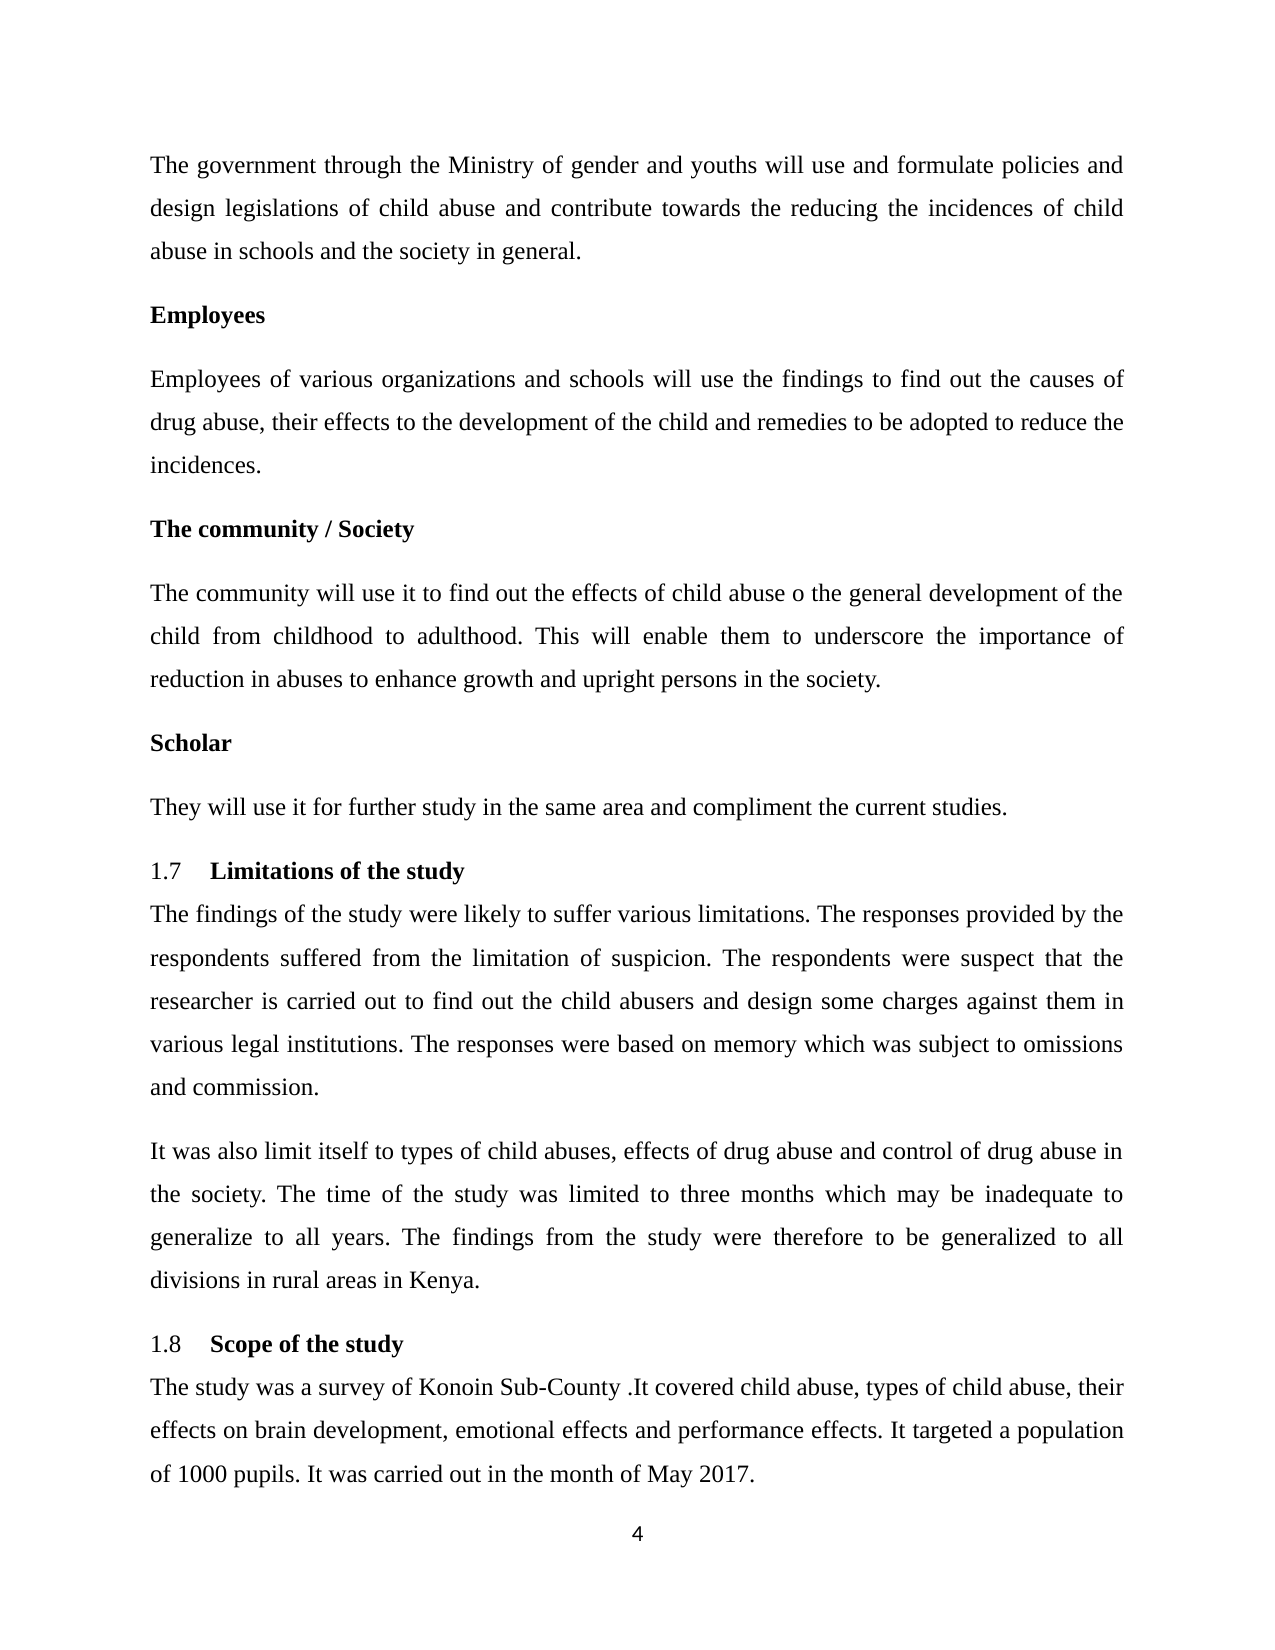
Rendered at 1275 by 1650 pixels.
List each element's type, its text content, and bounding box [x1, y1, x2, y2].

text Employees of various organizations and schools will use the findings to find out the causes of drug abuse, their effects to the development of the child and remedies to be adopted to reduce the incidences. [150, 364, 1125, 479]
subtitle Scope of the study [150, 1329, 1125, 1358]
subtitle Limitations of the study [150, 856, 1125, 885]
text The community / Society [150, 514, 1125, 543]
text Employees [150, 300, 1125, 329]
text Scholar [150, 728, 1125, 757]
text The government through the Ministry of gender and youths will use and formulate policies and design legislations of child abuse and contribute towards the reducing the incidences of child abuse in schools and the society in general. [150, 150, 1125, 265]
text The community will use it to find out the effects of child abuse o the general development of the child from childhood to adulthood. This will enable them to underscore the importance of reduction in abuses to enhance growth and upright persons in the society. [150, 578, 1125, 693]
text They will use it for further study in the same area and compliment the current studies. [150, 792, 1125, 821]
text The findings of the study were likely to suffer various limitations. The responses provided by the respondents suffered from the limitation of suspicion. The respondents were suspect that the researcher is carried out to find out the child abusers and design some charges against them in various legal institutions. The responses were based on memory which was subject to omissions and commission. [150, 899, 1125, 1101]
text It was also limit itself to types of child abuses, effects of drug abuse and control of drug abuse in the society. The time of the study was limited to three months which may be inadequate to generalize to all years. The findings from the study were therefore to be generalized to all divisions in rural areas in Kenya. [150, 1136, 1125, 1294]
text The study was a survey of Konoin Sub-County .It covered child abuse, types of child abuse, their effects on brain development, emotional effects and performance effects. It targeted a population of 1000 pupils. It was carried out in the month of May 2017. [150, 1372, 1125, 1487]
